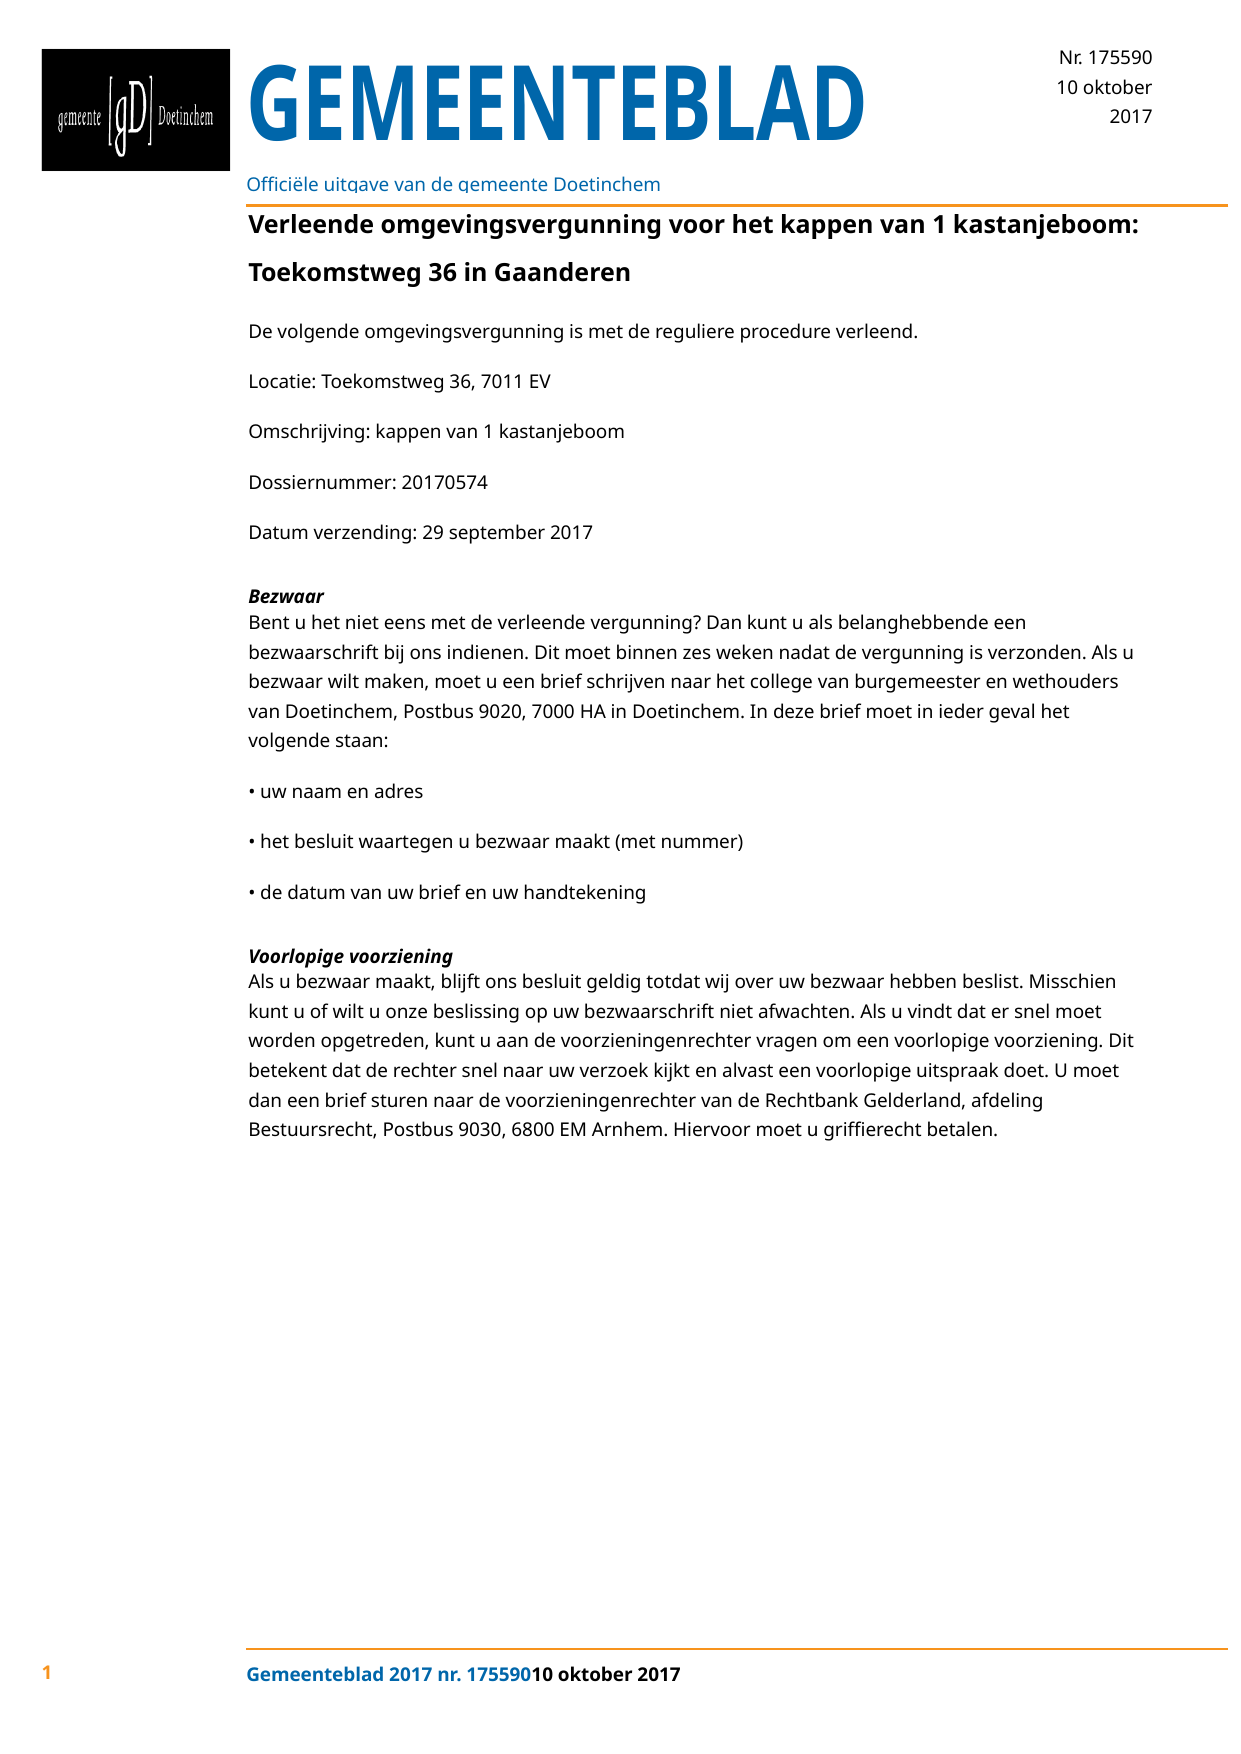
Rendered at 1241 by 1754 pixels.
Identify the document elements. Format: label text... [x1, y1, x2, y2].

text • het besluit waartegen u bezwaar maakt (met nummer) [248, 828, 1152, 854]
text • de datum van uw brief en uw handtekening [248, 879, 1152, 904]
text Dossiernummer: 20170574 [248, 469, 1152, 495]
text Bent u het niet eens met de verleende vergunning? Dan kunt u als belanghebbende een bezwaarschrift bij ons indienen. Dit moet binnen zes weken nadat de vergunning is verzonden. Als u bezwaar wilt maken, moet u een brief schrijven naar het college van burgemeester en wethouders van Doetinchem, Postbus 9020, 7000 HA in Doetinchem. In deze brief moet in ieder geval het volgende staan: [248, 609, 1152, 753]
picture [41, 47, 231, 172]
text Voorlopige voorziening [248, 943, 1152, 968]
text Verleende omgevingsvergunning voor het kappen van 1 kastanjeboom: Toekomstweg 36 in Gaanderen [248, 207, 1152, 288]
text Omschrijving: kappen van 1 kastanjeboom [248, 419, 1152, 444]
text Locatie: Toekomstweg 36, 7011 EV [248, 368, 1152, 394]
text • uw naam en adres [248, 778, 1152, 804]
text Bezwaar [248, 583, 1152, 609]
text Als u bezwaar maakt, blijft ons besluit geldig totdat wij over uw bezwaar hebben beslist. Misschien kunt u of wilt u onze beslissing op uw bezwaarschrift niet afwachten. Als u vindt dat er snel moet worden opgetreden, kunt u aan de voorzieningenrechter vragen om een voorlopige voorziening. Dit betekent dat de rechter snel naar uw verzoek kijkt en alvast een voorlopige uitspraak doet. U moet dan een brief sturen naar de voorzieningenrechter van de Rechtbank Gelderland, afdeling Bestuursrecht, Postbus 9030, 6800 EM Arnhem. Hiervoor moet u griffierecht betalen. [248, 968, 1152, 1142]
text De volgende omgevingsvergunning is met de reguliere procedure verleend. [248, 318, 1152, 344]
text Datum verzending: 29 september 2017 [248, 519, 1152, 545]
